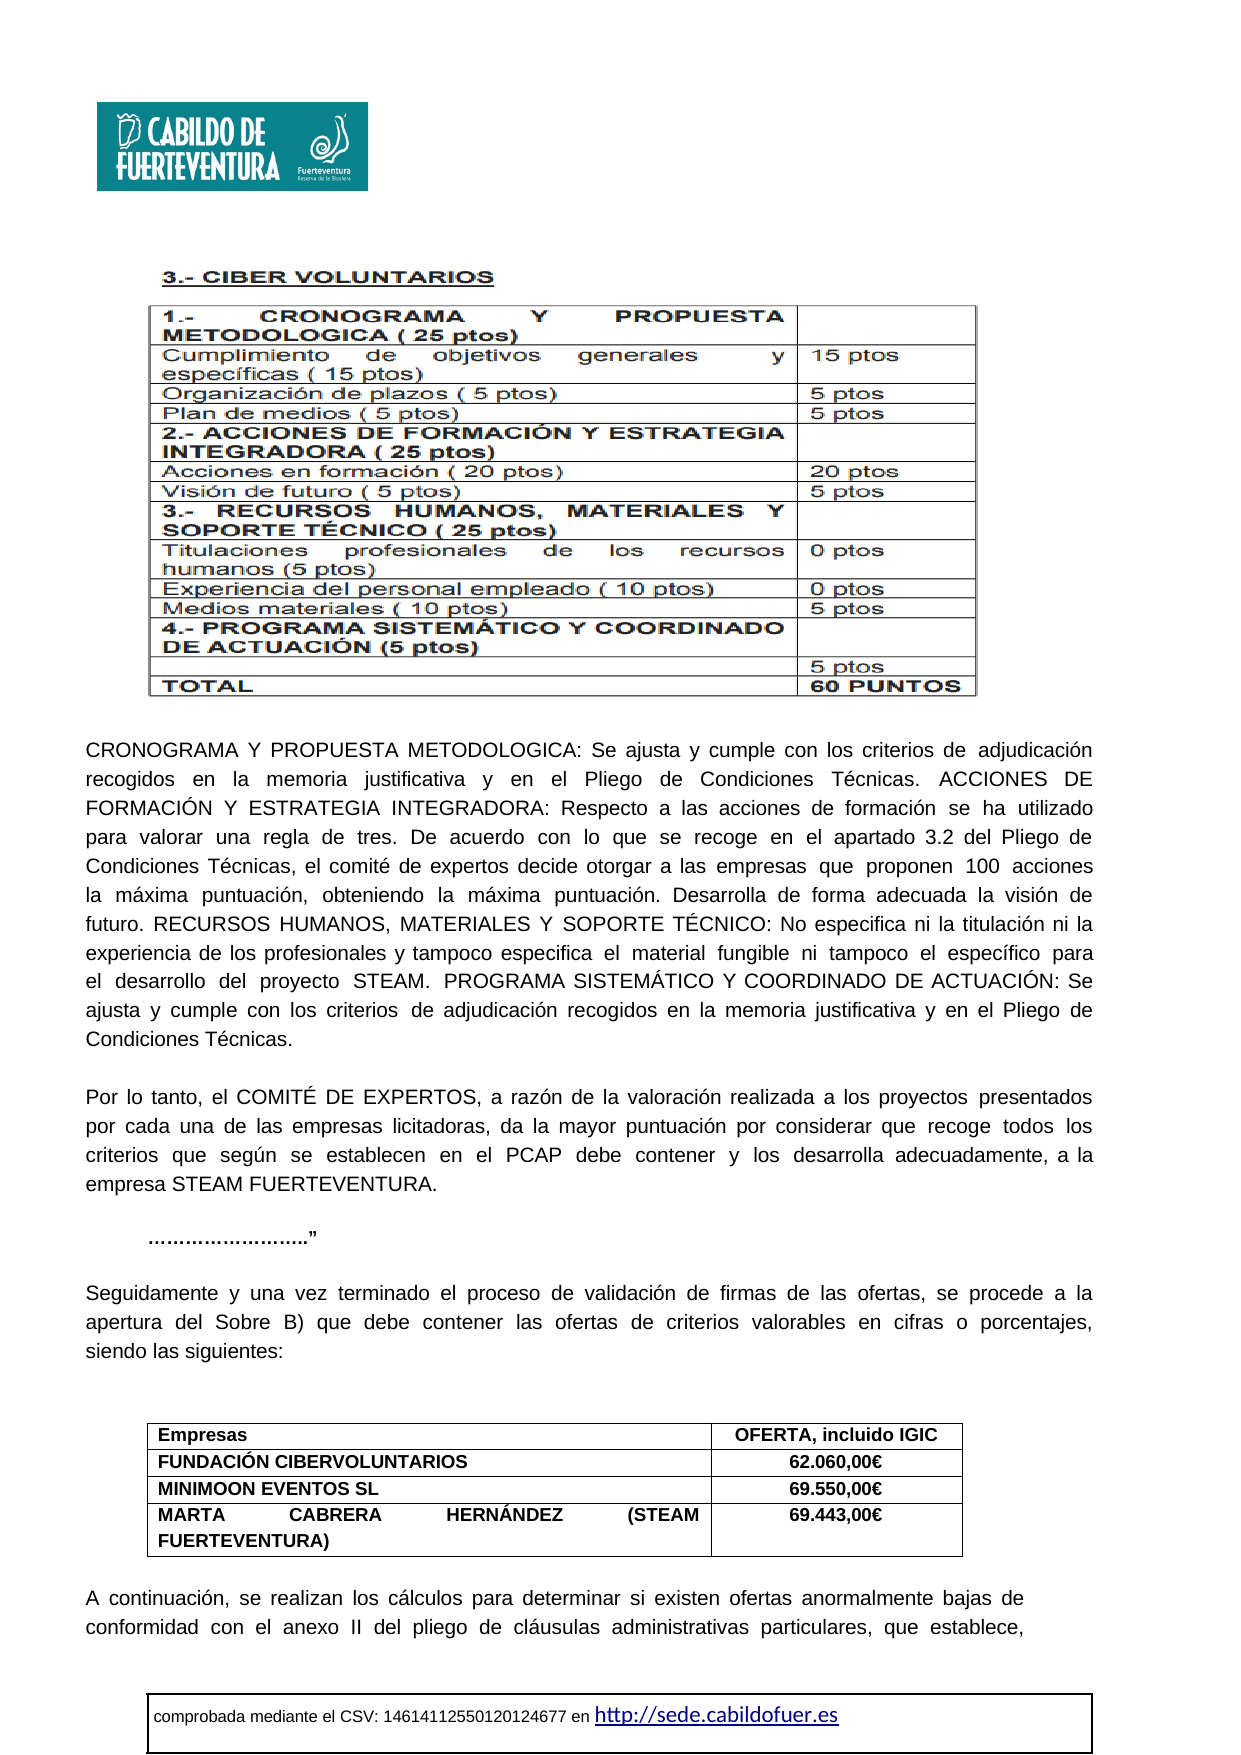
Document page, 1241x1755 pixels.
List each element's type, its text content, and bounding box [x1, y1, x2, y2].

table_cell 69.550,00€ [712, 1477, 962, 1503]
table_cell 69.443,00€ [712, 1504, 962, 1556]
table_header Empresas [148, 1424, 711, 1449]
text Seguidamente y una vez terminado el proceso de validación de firmas de las ofertas, se procede a la apertura del Sobre B) que debe contener las ofertas de criterios valorables en cifras o porcentajes, siendo las siguientes: [85, 1281, 1093, 1363]
table_cell FUNDACIÓN CIBERVOLUNTARIOS [148, 1450, 711, 1476]
text A continuación, se realizan los cálculos para determinar si existen ofertas anormalmente bajas de conformidad con el anexo II del pliego de cláusulas administrativas particulares, que establece, [85, 1586, 1094, 1639]
table_cell MINIMOON EVENTOS SL [148, 1477, 711, 1503]
table_header OFERTA, incluido IGIC [712, 1424, 962, 1449]
text Por lo tanto, el COMITÉ DE EXPERTOS, a razón de la valoración realizada a los proyectos presentados por cada una de las empresas licitadoras, da la mayor puntuación por considerar que recoge todos los criterios que según se establecen en el PCAP debe contener y los desarrolla adecuadamente, a la empresa STEAM FUERTEVENTURA. [85, 1085, 1093, 1196]
table_cell MARTA CABRERA HERNÁNDEZ (STEAM FUERTEVENTURA) [148, 1504, 711, 1556]
table_cell 62.060,00€ [712, 1450, 962, 1476]
text ……………………..” [147, 1227, 1107, 1248]
text CRONOGRAMA Y PROPUESTA METODOLOGICA: Se ajusta y cumple con los criterios de adjudicación recogidos en la memoria justificativa y en el Pliego de Condiciones Técnicas. ACCIONES DE FORMACIÓN Y ESTRATEGIA INTEGRADORA: Respecto a las acciones de formación se ha utilizado para valorar una regla de tres. De acuerdo con lo que se recoge en el apartado 3.2 del Pliego de Condiciones Técnicas, el comité de expertos decide otorgar a las empresas que proponen 100 acciones la máxima puntuación, obteniendo la máxima puntuación. Desarrolla de forma adecuada la visión de futuro. RECURSOS HUMANOS, MATERIALES Y SOPORTE TÉCNICO: No especifica ni la titulación ni la experiencia de los profesionales y tampoco especifica el material fungible ni tampoco el específico para el desarrollo del proyecto STEAM. PROGRAMA SISTEMÁTICO Y COORDINADO DE ACTUACIÓN: Se ajusta y cumple con los criterios de adjudicación recogidos en la memoria justificativa y en el Pliego de Condiciones Técnicas. [85, 738, 1093, 1051]
